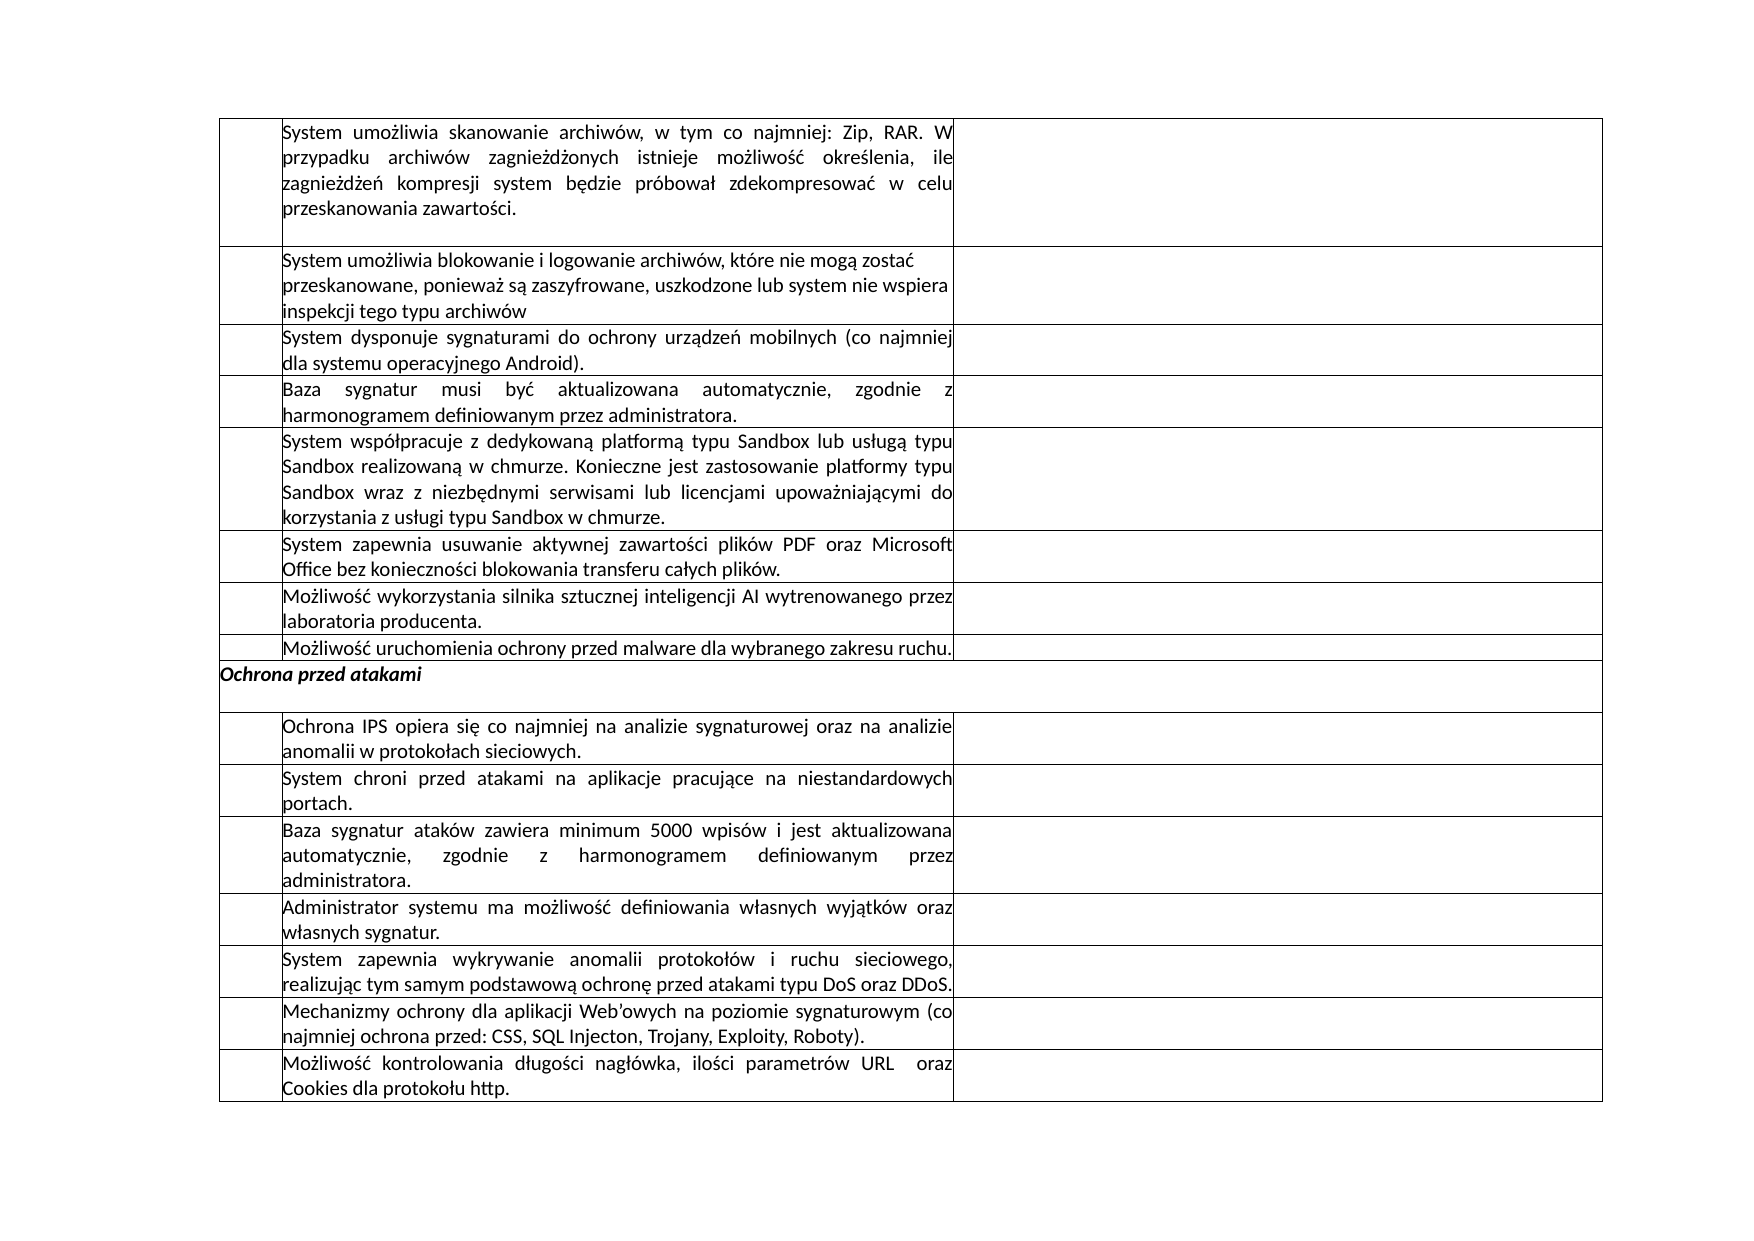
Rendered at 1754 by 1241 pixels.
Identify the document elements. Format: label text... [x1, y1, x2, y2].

table_cell [220, 998, 282, 1049]
table_cell [954, 765, 1602, 816]
table_cell [1603, 427, 1754, 530]
table_cell System zapewnia wykrywanie anomalii protokołów i ruchu sieciowego, realizując tym samym podstawową ochronę przed atakami typu DoS oraz DDoS. [283, 946, 953, 997]
table_cell [954, 247, 1602, 323]
table_cell [1603, 816, 1754, 893]
table_cell [220, 817, 282, 893]
table_cell [954, 998, 1602, 1049]
table_cell [954, 713, 1602, 764]
table_cell [954, 894, 1602, 945]
table_cell [220, 635, 282, 660]
table_cell System umożliwia blokowanie i logowanie archiwów, które nie mogą zostać przeskanowane, ponieważ są zaszyfrowane, uszkodzone lub system nie wspiera inspekcji tego typu archiwów [283, 247, 953, 323]
table_cell [954, 817, 1602, 893]
table_cell System współpracuje z dedykowaną platformą typu Sandbox lub usługą typu Sandbox realizowaną w chmurze. Konieczne jest zastosowanie platformy typu Sandbox wraz z niezbędnymi serwisami lub licencjami upoważniającymi do korzystania z usługi typu Sandbox w chmurze. [283, 428, 953, 530]
table_cell [1603, 1049, 1754, 1101]
table_cell [1603, 375, 1754, 427]
table_cell [1603, 324, 1754, 375]
table_cell [220, 583, 282, 634]
table_cell [220, 119, 282, 246]
table_cell [220, 713, 282, 764]
table_cell System dysponuje sygnaturami do ochrony urządzeń mobilnych (co najmniej dla systemu operacyjnego Android). [283, 325, 953, 375]
table_cell [1603, 634, 1754, 660]
table_cell Baza sygnatur ataków zawiera minimum 5000 wpisów i jest aktualizowana automatycznie, zgodnie z harmonogramem definiowanym przez administratora. [283, 817, 953, 893]
table_cell [220, 765, 282, 816]
table_cell [220, 247, 282, 323]
table_cell [1603, 118, 1754, 246]
table_cell [954, 1050, 1602, 1101]
table_cell [954, 428, 1602, 530]
table_cell Baza sygnatur musi być aktualizowana automatycznie, zgodnie z harmonogramem definiowanym przez administratora. [283, 376, 953, 427]
table_cell [954, 635, 1602, 660]
table_cell [220, 428, 282, 530]
table_cell [954, 531, 1602, 582]
table_cell Możliwość wykorzystania silnika sztucznej inteligencji AI wytrenowanego przez laboratoria producenta. [283, 583, 953, 634]
table_cell Możliwość uruchomienia ochrony przed malware dla wybranego zakresu ruchu. [283, 635, 953, 660]
table_cell [220, 376, 282, 427]
table_cell [954, 946, 1602, 997]
table_cell [220, 531, 282, 582]
table_cell [1603, 246, 1754, 323]
table_cell [1603, 764, 1754, 816]
table_cell Administrator systemu ma możliwość definiowania własnych wyjątków oraz własnych sygnatur. [283, 894, 953, 945]
table_cell [1603, 945, 1754, 997]
table_cell Ochrona przed atakami [220, 661, 1602, 712]
table_cell Mechanizmy ochrony dla aplikacji Web’owych na poziomie sygnaturowym (co najmniej ochrona przed: CSS, SQL Injecton, Trojany, Exploity, Roboty). [283, 998, 953, 1049]
table_cell [954, 583, 1602, 634]
table_cell [954, 119, 1602, 246]
table_cell [1603, 660, 1754, 712]
table_cell [954, 325, 1602, 375]
table_cell [220, 1050, 282, 1101]
table_cell System umożliwia skanowanie archiwów, w tym co najmniej: Zip, RAR. W przypadku archiwów zagnieżdżonych istnieje możliwość określenia, ile zagnieżdżeń kompresji system będzie próbował zdekompresować w celu przeskanowania zawartości. [283, 119, 953, 246]
table_cell System zapewnia usuwanie aktywnej zawartości plików PDF oraz Microsoft Office bez konieczności blokowania transferu całych plików. [283, 531, 953, 582]
table_cell [1603, 997, 1754, 1049]
table_cell [1603, 530, 1754, 582]
table_cell [1603, 582, 1754, 634]
table_cell Ochrona IPS opiera się co najmniej na analizie sygnaturowej oraz na analizie anomalii w protokołach sieciowych. [283, 713, 953, 764]
table_cell [220, 946, 282, 997]
table_cell Możliwość kontrolowania długości nagłówka, ilości parametrów URL oraz Cookies dla protokołu http. [283, 1050, 953, 1101]
table_cell [220, 894, 282, 945]
table_cell System chroni przed atakami na aplikacje pracujące na niestandardowych portach. [283, 765, 953, 816]
table_cell [1603, 893, 1754, 945]
table_cell [220, 325, 282, 375]
table_cell [1603, 712, 1754, 764]
table_cell [954, 376, 1602, 427]
